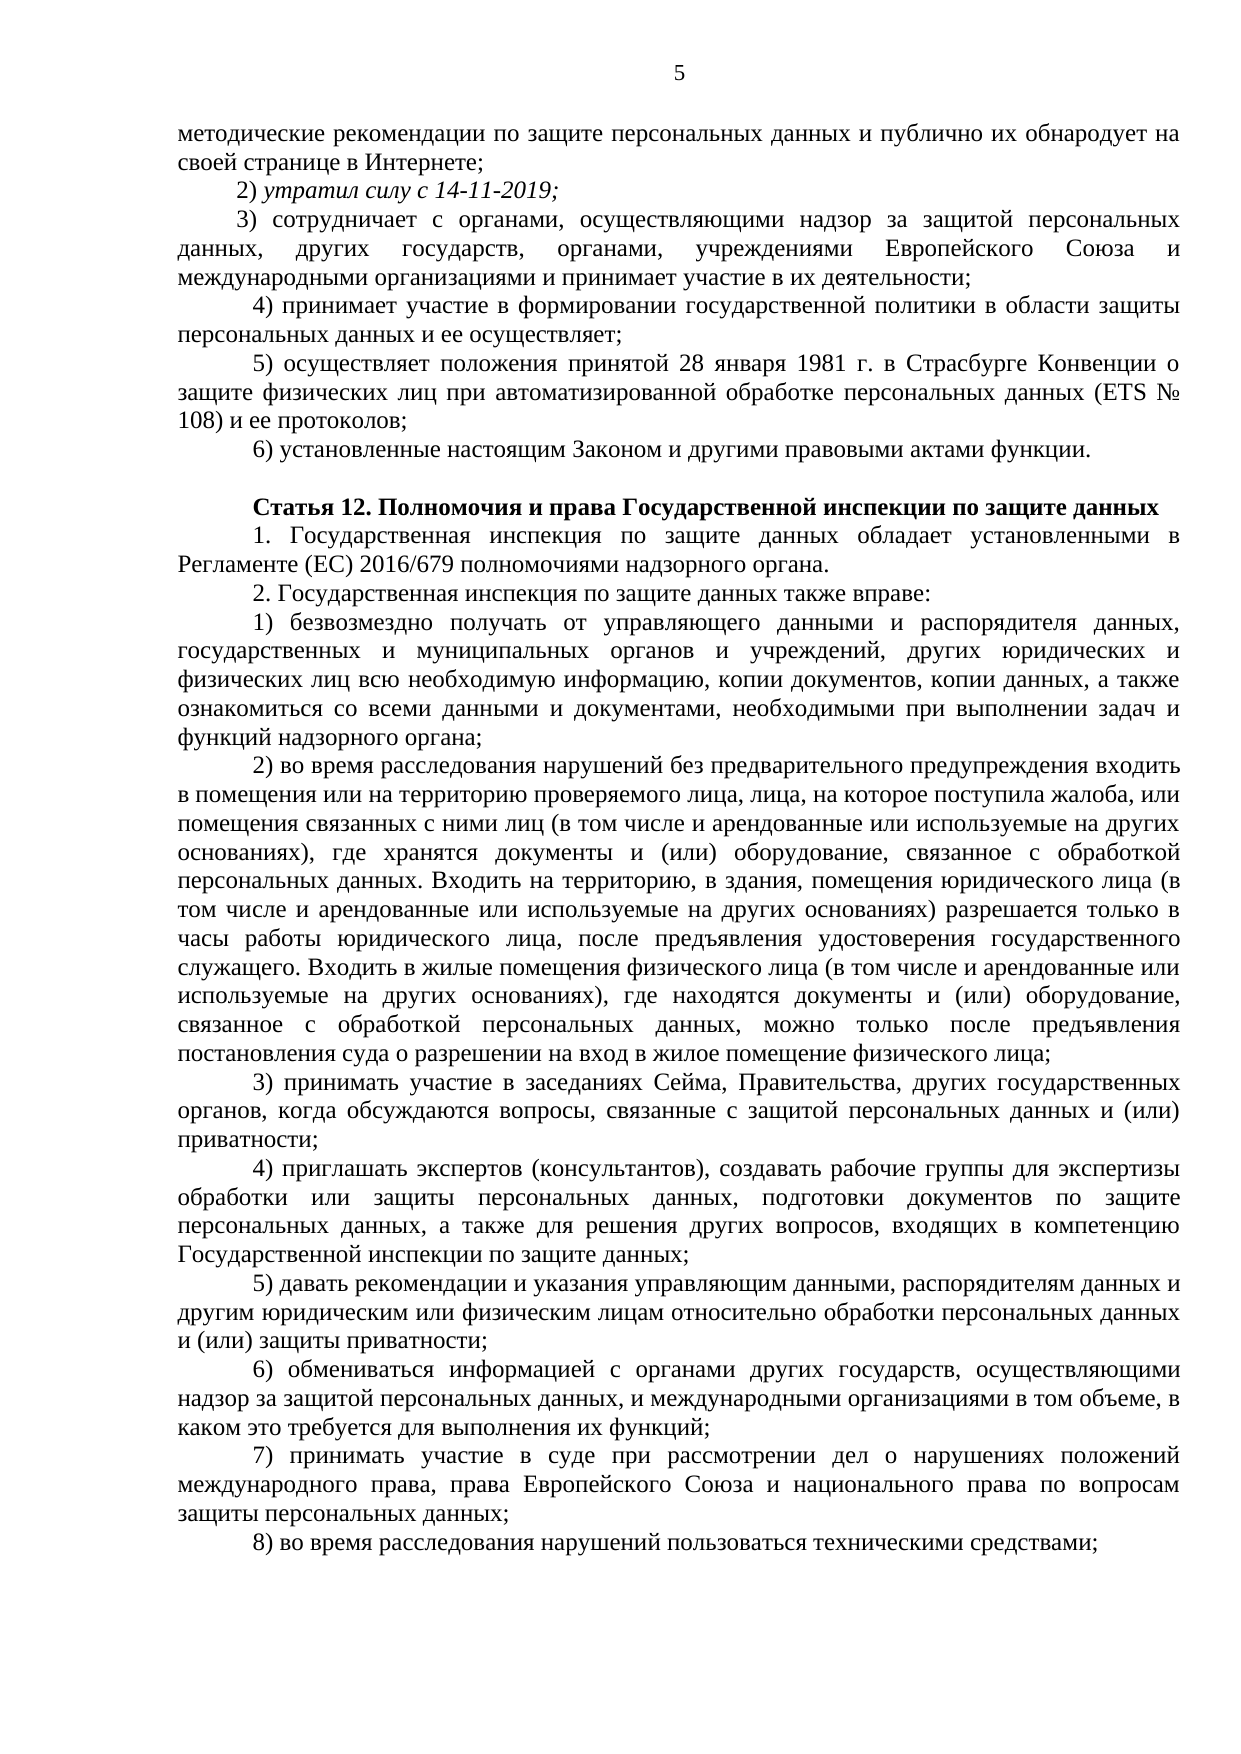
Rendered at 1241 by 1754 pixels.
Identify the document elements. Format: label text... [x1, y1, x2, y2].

text Статья 12. Полномочия и права Государственной инспекции по защите данных [177, 492, 1181, 521]
text 3) принимать участие в заседаниях Сейма, Правительства, других государственных органов, когда обсуждаются вопросы, связанные с защитой персональных данных и (или) приватности; [177, 1067, 1181, 1153]
text 8) во время расследования нарушений пользоваться техническими средствами; [177, 1527, 1181, 1556]
text методические рекомендации по защите персональных данных и публично их обнародует на своей странице в Интернете; [177, 118, 1181, 176]
text 4) принимает участие в формировании государственной политики в области защиты персональных данных и ее осуществляет; [177, 291, 1181, 348]
text 3) сотрудничает с органами, осуществляющими надзор за защитой персональных данных, других государств, органами, учреждениями Европейского Союза и международными организациями и принимает участие в их деятельности; [177, 204, 1181, 291]
text 2) утратил силу с 14-11-2019; [177, 176, 1181, 204]
text 4) приглашать экспертов (консультантов), создавать рабочие группы для экспертизы обработки или защиты персональных данных, подготовки документов по защите персональных данных, а также для решения других вопросов, входящих в компетенцию Государственной инспекции по защите данных; [177, 1153, 1181, 1268]
text 6) установленные настоящим Законом и другими правовыми актами функции. [177, 434, 1181, 463]
text 5) осуществляет положения принятой 28 января 1981 г. в Страсбурге Конвенции о защите физических лиц при автоматизированной обработке персональных данных (ETS № 108) и ее протоколов; [177, 348, 1181, 434]
text 1. Государственная инспекция по защите данных обладает установленными в Регламенте (ЕС) 2016/679 полномочиями надзорного органа. [177, 521, 1181, 578]
text 6) обмениваться информацией с органами других государств, осуществляющими надзор за защитой персональных данных, и международными организациями в том объеме, в каком это требуется для выполнения их функций; [177, 1354, 1181, 1441]
text 5) давать рекомендации и указания управляющим данными, распорядителям данных и другим юридическим или физическим лицам относительно обработки персональных данных и (или) защиты приватности; [177, 1268, 1181, 1354]
text 7) принимать участие в суде при рассмотрении дел о нарушениях положений международного права, права Европейского Союза и национального права по вопросам защиты персональных данных; [177, 1441, 1181, 1527]
text 2. Государственная инспекция по защите данных также вправе: [177, 578, 1181, 607]
text 2) во время расследования нарушений без предварительного предупреждения входить в помещения или на территорию проверяемого лица, лица, на которое поступила жалоба, или помещения связанных с ними лиц (в том числе и арендованные или используемые на других основаниях), где хранятся документы и (или) оборудование, связанное с обработкой персональных данных. Входить на территорию, в здания, помещения юридического лица (в том числе и арендованные или используемые на других основаниях) разрешается только в часы работы юридического лица, после предъявления удостоверения государственного служащего. Входить в жилые помещения физического лица (в том числе и арендованные или используемые на других основаниях), где находятся документы и (или) оборудование, связанное с обработкой персональных данных, можно только после предъявления постановления суда о разрешении на вход в жилое помещение физического лица; [177, 751, 1181, 1067]
text 1) безвозмездно получать от управляющего данными и распорядителя данных, государственных и муниципальных органов и учреждений, других юридических и физических лиц всю необходимую информацию, копии документов, копии данных, а также ознакомиться со всеми данными и документами, необходимыми при выполнении задач и функций надзорного органа; [177, 607, 1181, 751]
